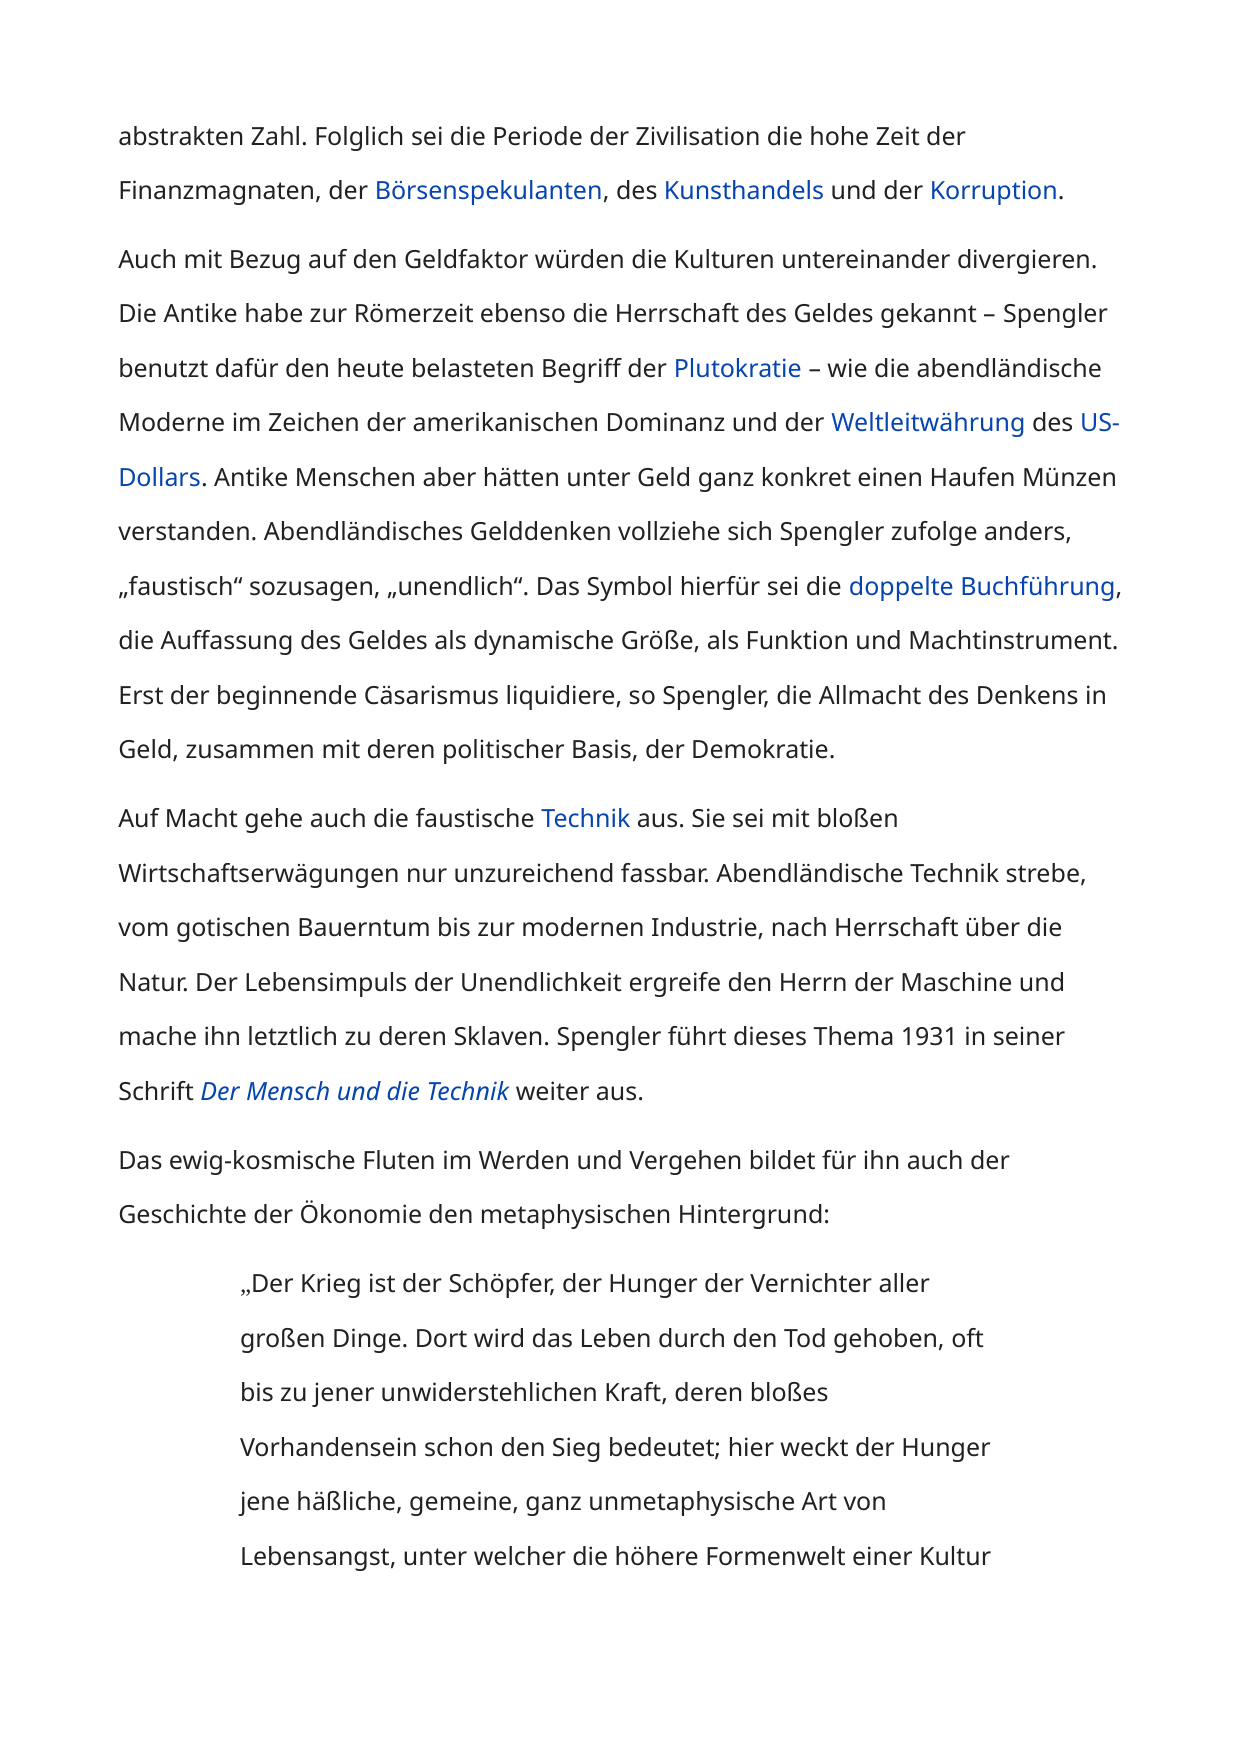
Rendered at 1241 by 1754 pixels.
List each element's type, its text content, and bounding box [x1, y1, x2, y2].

text abstrakten Zahl. Folglich sei die Periode der Zivilisation die hohe Zeit der Finanzmagnaten, der Börsenspekulanten, des Kunsthandels und der Korruption. [118, 118, 1122, 207]
text Das ewig-kosmische Fluten im Werden und Vergehen bildet für ihn auch der Geschichte der Ökonomie den metaphysischen Hintergrund: [118, 1142, 1122, 1231]
text Auf Macht gehe auch die faustische Technik aus. Sie sei mit bloßen Wirtschaftserwägungen nur unzureichend fassbar. Abendländische Technik strebe, vom gotischen Bauerntum bis zur modernen Industrie, nach Herrschaft über die Natur. Der Lebensimpuls der Unendlichkeit ergreife den Herrn der Maschine und mache ihn letztlich zu deren Sklaven. Spengler führt dieses Thema 1931 in seiner Schrift Der Mensch und die Technik weiter aus. [118, 801, 1122, 1107]
text „Der Krieg ist der Schöpfer, der Hunger der Vernichter aller großen Dinge. Dort wird das Leben durch den Tod gehoben, oft bis zu jener unwiderstehlichen Kraft, deren bloßes Vorhandensein schon den Sieg bedeutet; hier weckt der Hunger jene häßliche, gemeine, ganz unmetaphysische Art von Lebensangst, unter welcher die höhere Formenwelt einer Kultur [240, 1266, 1001, 1572]
text Auch mit Bezug auf den Geldfaktor würden die Kulturen untereinander divergieren. Die Antike habe zur Römerzeit ebenso die Herrschaft des Geldes gekannt – Spengler benutzt dafür den heute belasteten Begriff der Plutokratie – wie die abendländische Moderne im Zeichen der amerikanischen Dominanz und der Weltleitwährung des US-Dollars. Antike Menschen aber hätten unter Geld ganz konkret einen Haufen Münzen verstanden. Abendländisches Gelddenken vollziehe sich Spengler zufolge anders, „faustisch“ sozusagen, „unendlich“. Das Symbol hierfür sei die doppelte Buchführung, die Auffassung des Geldes als dynamische Größe, als Funktion und Machtinstrument. Erst der beginnende Cäsarismus liquidiere, so Spengler, die Allmacht des Denkens in Geld, zusammen mit deren politischer Basis, der Demokratie. [118, 242, 1122, 766]
